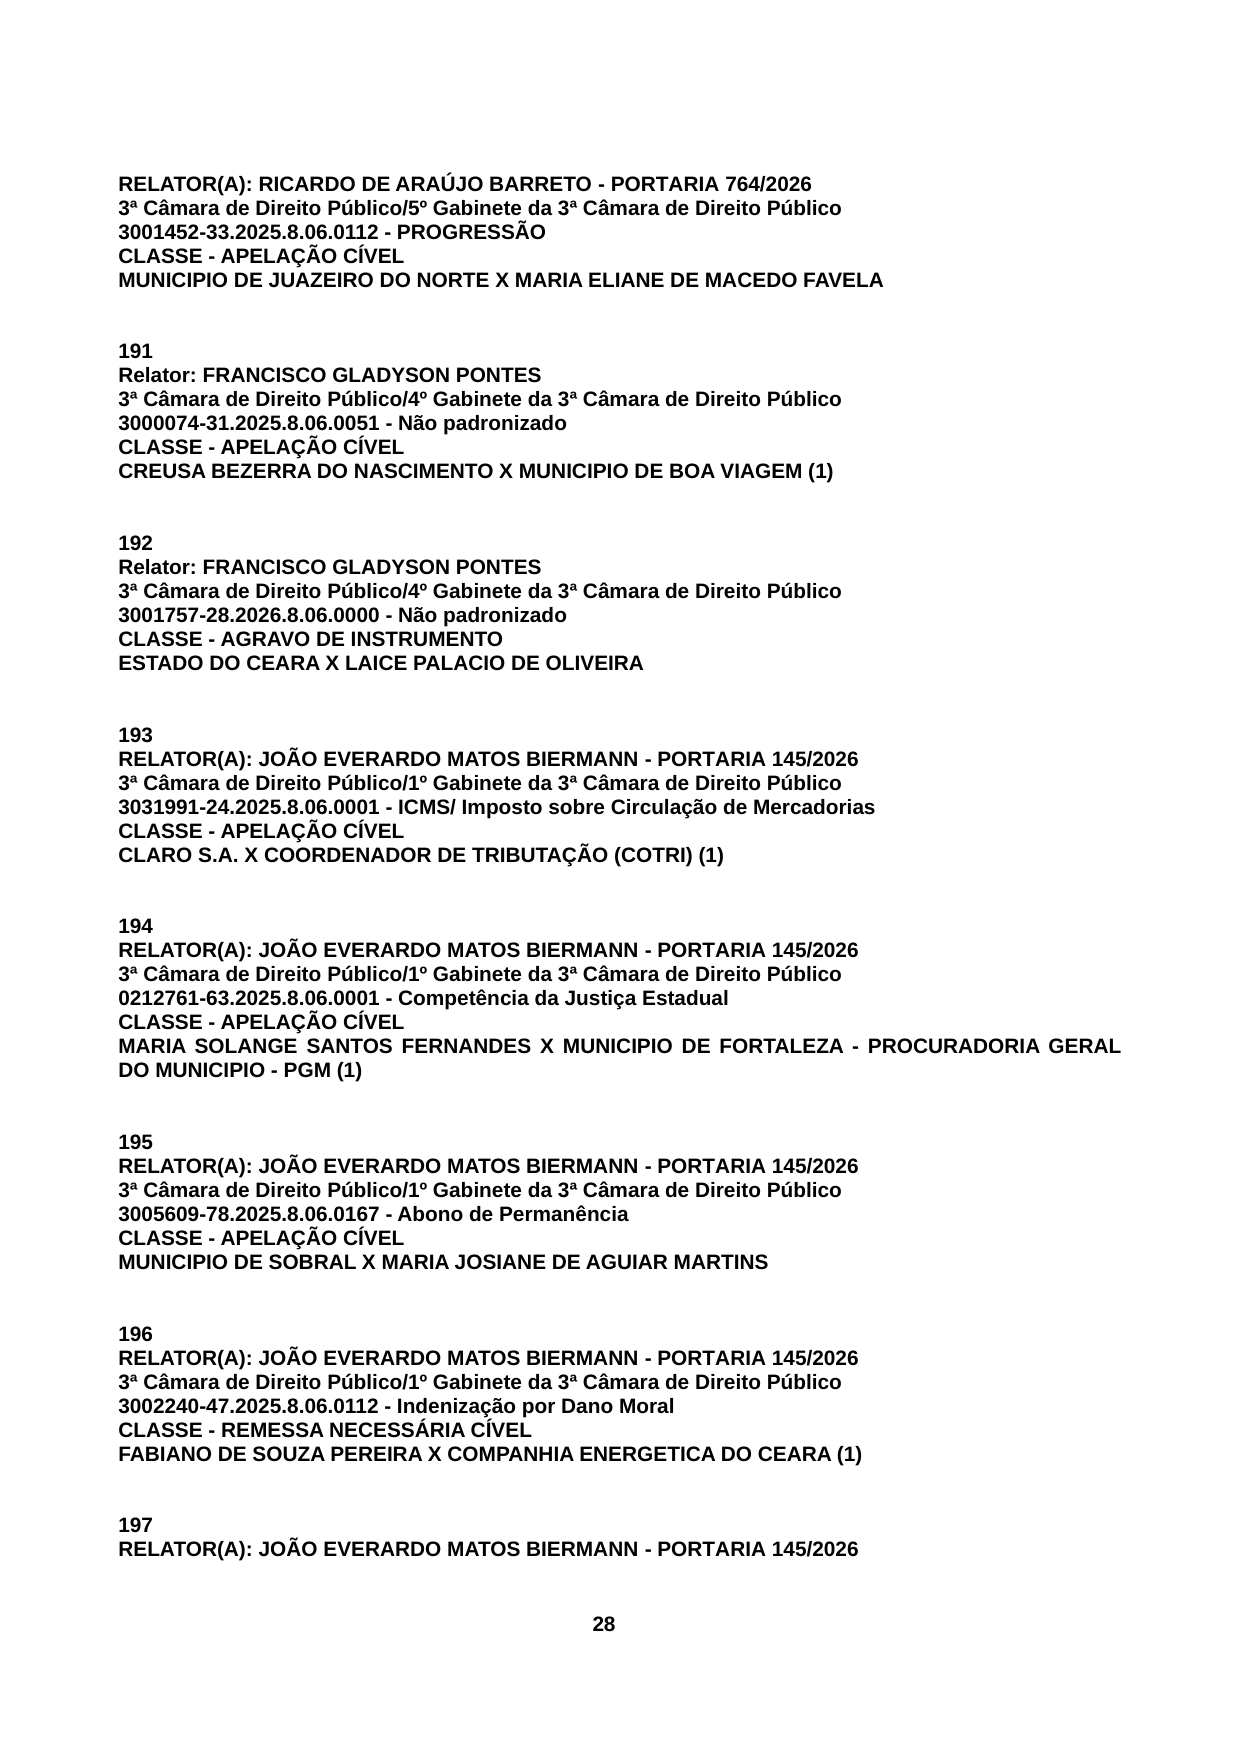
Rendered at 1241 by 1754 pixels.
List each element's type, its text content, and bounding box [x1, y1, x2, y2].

text 3001757-28.2026.8.06.0000 - Não padronizado [118, 603, 1122, 627]
text 3002240-47.2025.8.06.0112 - Indenização por Dano Moral [118, 1393, 1122, 1417]
text 3ª Câmara de Direito Público/4º Gabinete da 3ª Câmara de Direito Público [118, 579, 1122, 603]
text 193 [118, 723, 1122, 747]
text CLASSE - REMESSA NECESSÁRIA CÍVEL [118, 1417, 1122, 1441]
text CLASSE - APELAÇÃO CÍVEL [118, 435, 1122, 459]
text RELATOR(A): JOÃO EVERARDO MATOS BIERMANN - PORTARIA 145/2026 [118, 747, 1122, 771]
text MARIA SOLANGE SANTOS FERNANDES X MUNICIPIO DE FORTALEZA - PROCURADORIA GERAL DO MUNICIPIO - PGM (1) [118, 1034, 1122, 1082]
text 3001452-33.2025.8.06.0112 - PROGRESSÃO [118, 219, 1122, 243]
text 197 [118, 1513, 1122, 1537]
text CLASSE - AGRAVO DE INSTRUMENTO [118, 627, 1122, 651]
text RELATOR(A): RICARDO DE ARAÚJO BARRETO - PORTARIA 764/2026 [118, 172, 1122, 196]
text 3ª Câmara de Direito Público/1º Gabinete da 3ª Câmara de Direito Público [118, 1369, 1122, 1393]
text RELATOR(A): JOÃO EVERARDO MATOS BIERMANN - PORTARIA 145/2026 [118, 1346, 1122, 1369]
text 0212761-63.2025.8.06.0001 - Competência da Justiça Estadual [118, 986, 1122, 1010]
text 3005609-78.2025.8.06.0167 - Abono de Permanência [118, 1202, 1122, 1226]
text 3ª Câmara de Direito Público/1º Gabinete da 3ª Câmara de Direito Público [118, 962, 1122, 986]
text ESTADO DO CEARA X LAICE PALACIO DE OLIVEIRA [118, 651, 1122, 675]
text CLASSE - APELAÇÃO CÍVEL [118, 1226, 1122, 1250]
text CLASSE - APELAÇÃO CÍVEL [118, 1010, 1122, 1034]
text CLARO S.A. X COORDENADOR DE TRIBUTAÇÃO (COTRI) (1) [118, 842, 1122, 866]
text CLASSE - APELAÇÃO CÍVEL [118, 243, 1122, 267]
text 3ª Câmara de Direito Público/5º Gabinete da 3ª Câmara de Direito Público [118, 196, 1122, 219]
text MUNICIPIO DE JUAZEIRO DO NORTE X MARIA ELIANE DE MACEDO FAVELA [118, 267, 1122, 291]
text 194 [118, 914, 1122, 938]
text RELATOR(A): JOÃO EVERARDO MATOS BIERMANN - PORTARIA 145/2026 [118, 938, 1122, 962]
text 196 [118, 1322, 1122, 1346]
text 3000074-31.2025.8.06.0051 - Não padronizado [118, 411, 1122, 435]
text 3031991-24.2025.8.06.0001 - ICMS/ Imposto sobre Circulação de Mercadorias [118, 794, 1122, 818]
text CLASSE - APELAÇÃO CÍVEL [118, 818, 1122, 842]
text MUNICIPIO DE SOBRAL X MARIA JOSIANE DE AGUIAR MARTINS [118, 1250, 1122, 1274]
text 3ª Câmara de Direito Público/4º Gabinete da 3ª Câmara de Direito Público [118, 387, 1122, 411]
text 195 [118, 1130, 1122, 1154]
text Relator: FRANCISCO GLADYSON PONTES [118, 555, 1122, 579]
text Relator: FRANCISCO GLADYSON PONTES [118, 363, 1122, 387]
text 3ª Câmara de Direito Público/1º Gabinete da 3ª Câmara de Direito Público [118, 771, 1122, 794]
text 191 [118, 339, 1122, 363]
text FABIANO DE SOUZA PEREIRA X COMPANHIA ENERGETICA DO CEARA (1) [118, 1441, 1122, 1465]
text RELATOR(A): JOÃO EVERARDO MATOS BIERMANN - PORTARIA 145/2026 [118, 1537, 1122, 1561]
text RELATOR(A): JOÃO EVERARDO MATOS BIERMANN - PORTARIA 145/2026 [118, 1154, 1122, 1178]
text CREUSA BEZERRA DO NASCIMENTO X MUNICIPIO DE BOA VIAGEM (1) [118, 459, 1122, 483]
text 192 [118, 531, 1122, 555]
text 3ª Câmara de Direito Público/1º Gabinete da 3ª Câmara de Direito Público [118, 1178, 1122, 1202]
